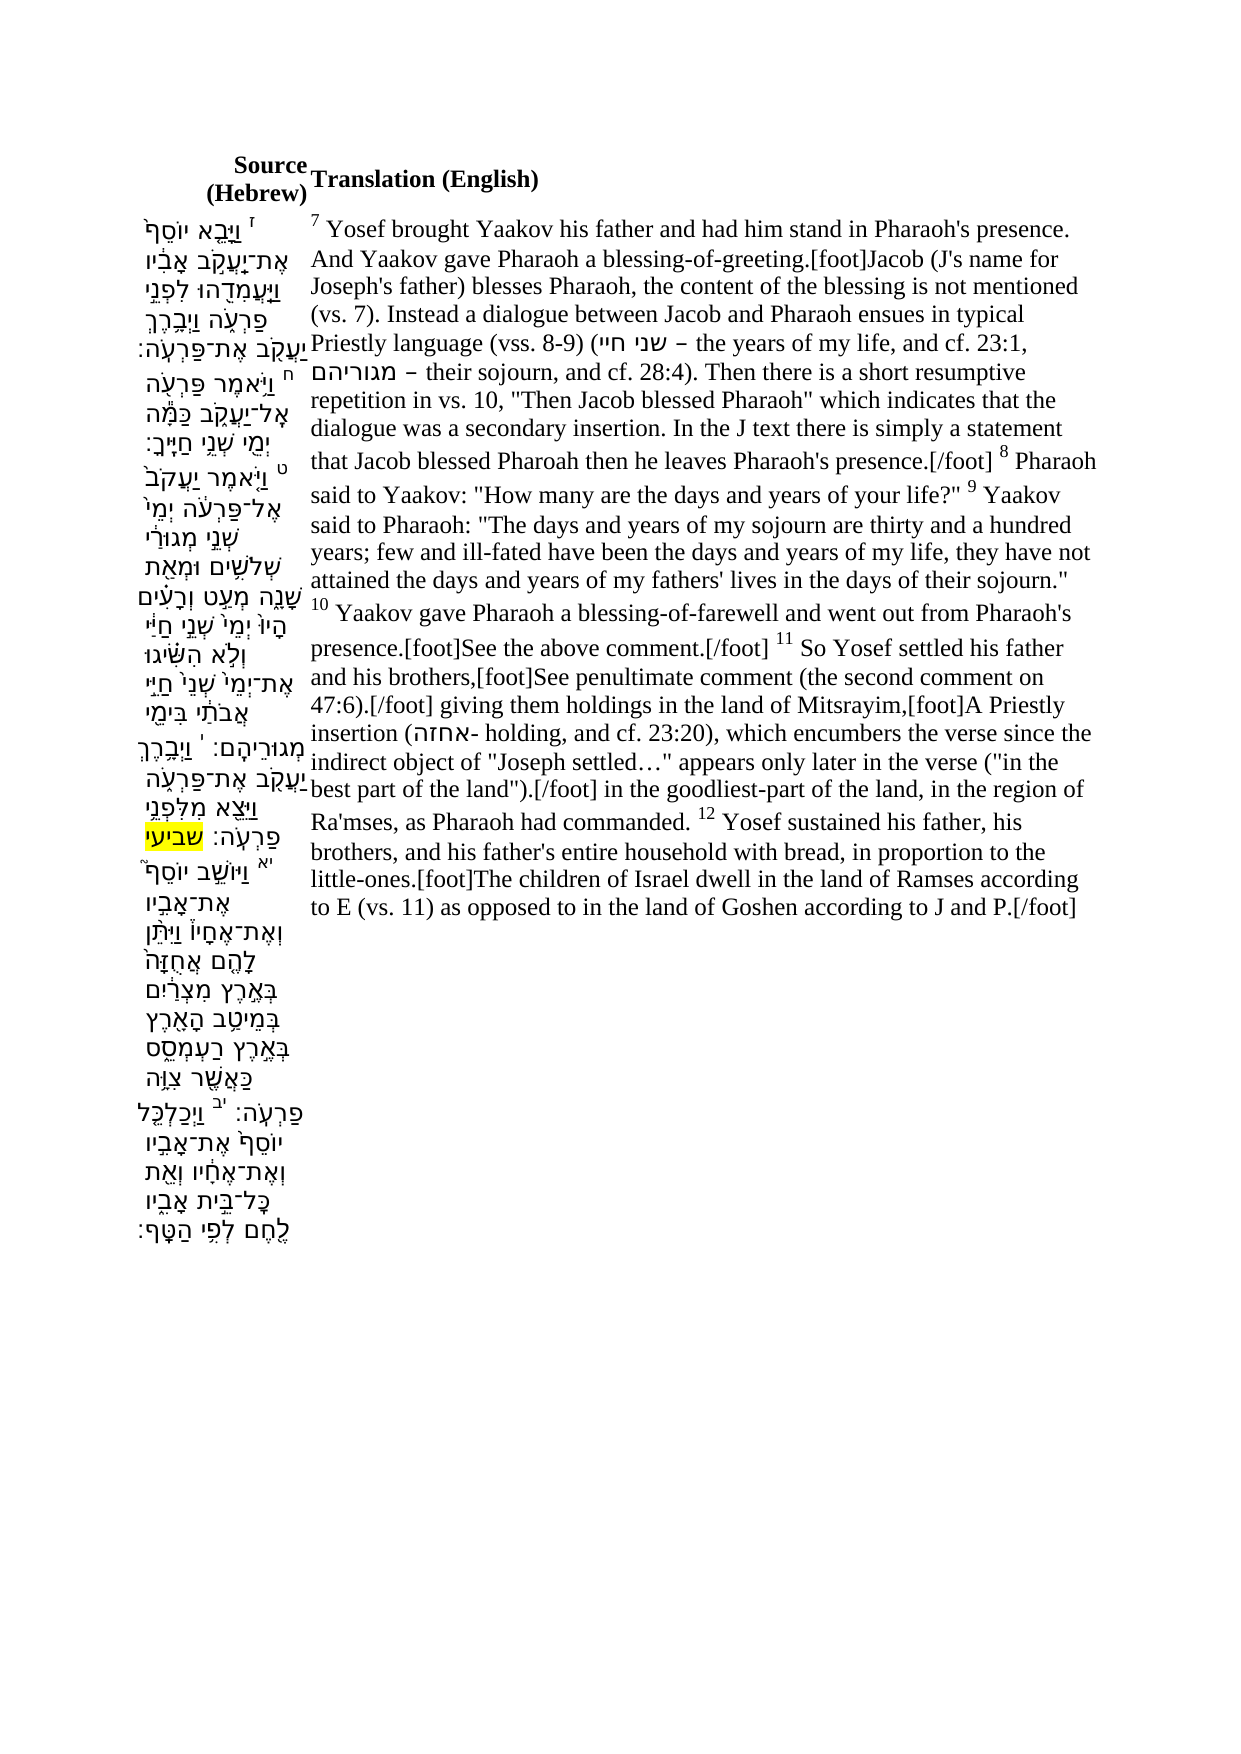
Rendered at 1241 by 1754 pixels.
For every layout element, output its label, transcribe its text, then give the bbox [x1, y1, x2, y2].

table_header Source (Hebrew) [135, 150, 309, 208]
table_cell ז וַיָּבֵ֤א יוֹסֵף֙ אֶת־יַֽעֲקֹ֣ב אָבִ֔יו וַיַּֽעֲמִדֵ֖הוּ לִפְנֵ֣י פַרְעֹ֑ה וַיְבָ֥רֶךְ יַעֲקֹ֖ב אֶת־פַּרְעֹֽה׃ ח וַיֹּ֥אמֶר פַּרְעֹ֖ה אֶֽל־יַעֲקֹ֑ב כַּמָּ֕ה יְמֵ֖י שְׁנֵ֥י חַיֶּֽיךָ׃ ט וַיֹּ֤אמֶר יַעֲקֹב֙ אֶל־פַּרְעֹ֔ה יְמֵי֙ שְׁנֵ֣י מְגוּרַ֔י שְׁלֹשִׁ֥ים וּמְאַ֖ת שָׁנָ֑ה מְעַ֣ט וְרָעִ֗ים הָיוּ֙ יְמֵי֙ שְׁנֵ֣י חַיַּ֔י וְלֹ֣א הִשִּׂ֗יגוּ אֶת־יְמֵי֙ שְׁנֵי֙ חַיֵּ֣י אֲבֹתַ֔י בִּימֵ֖י מְגוּרֵיהֶֽם׃ י וַיְבָ֥רֶךְ יַעֲקֹ֖ב אֶת־פַּרְעֹ֑ה וַיֵּצֵ֖א מִלִּפְנֵ֥י פַרְעֹֽה׃ שביעי יא וַיּוֹשֵׁ֣ב יוֹסֵף֮ אֶת־אָבִ֣יו וְאֶת־אֶחָיו֒ וַיִּתֵּ֨ן לָהֶ֤ם אֲחֻזָּה֙ בְּאֶ֣רֶץ מִצְרַ֔יִם בְּמֵיטַ֥ב הָאָ֖רֶץ בְּאֶ֣רֶץ רַעְמְסֵ֑ס כַּאֲשֶׁ֖ר צִוָּ֥ה פַרְעֹֽה׃ יב וַיְכַלְכֵּ֤ל יוֹסֵף֙ אֶת־אָבִ֣יו וְאֶת־אֶחָ֔יו וְאֵ֖ת כׇּל־בֵּ֣ית אָבִ֑יו לֶ֖חֶם לְפִ֥י הַטָּֽף׃ [135, 209, 309, 1246]
table_header Translation (English) [309, 150, 1105, 208]
table_cell 7 Yosef brought Yaakov his father and had him stand in Pharaoh's presence. And Yaakov gave Pharaoh a blessing-of-greeting.[foot]Jacob (J's name for Joseph's father) blesses Pharaoh, the content of the blessing is not mentioned (vs. 7). Instead a dialogue between Jacob and Pharaoh ensues in typical Priestly language (vss. 8-9) (שני חיי – the years of my life, and cf. 23:1, מגוריהם – their sojourn, and cf. 28:4). Then there is a short resumptive repetition in vs. 10, "Then Jacob blessed Pharaoh" which indicates that the dialogue was a secondary insertion. In the J text there is simply a statement that Jacob blessed Pharoah then he leaves Pharaoh's presence.[/foot] 8 Pharaoh said to Yaakov: "How many are the days and years of your life?" 9 Yaakov said to Pharaoh: "The days and years of my sojourn are thirty and a hundred years; few and ill-fated have been the days and years of my life, they have not attained the days and years of my fathers' lives in the days of their sojourn." 10 Yaakov gave Pharaoh a blessing-of-farewell and went out from Pharaoh's presence.[foot]See the above comment.[/foot] 11 So Yosef settled his father and his brothers,[foot]See penultimate comment (the second comment on 47:6).[/foot] giving them holdings in the land of Mitsrayim,[foot]A Priestly insertion (אחזה- holding, and cf. 23:20), which encumbers the verse since the indirect object of "Joseph settled…" appears only later in the verse ("in the best part of the land").[/foot] in the goodliest-part of the land, in the region of Ra'mses, as Pharaoh had commanded. 12 Yosef sustained his father, his brothers, and his father's entire household with bread, in proportion to the little-ones.[foot]The children of Israel dwell in the land of Ramses according to E (vs. 11) as opposed to in the land of Goshen according to J and P.[/foot] [309, 209, 1105, 1246]
